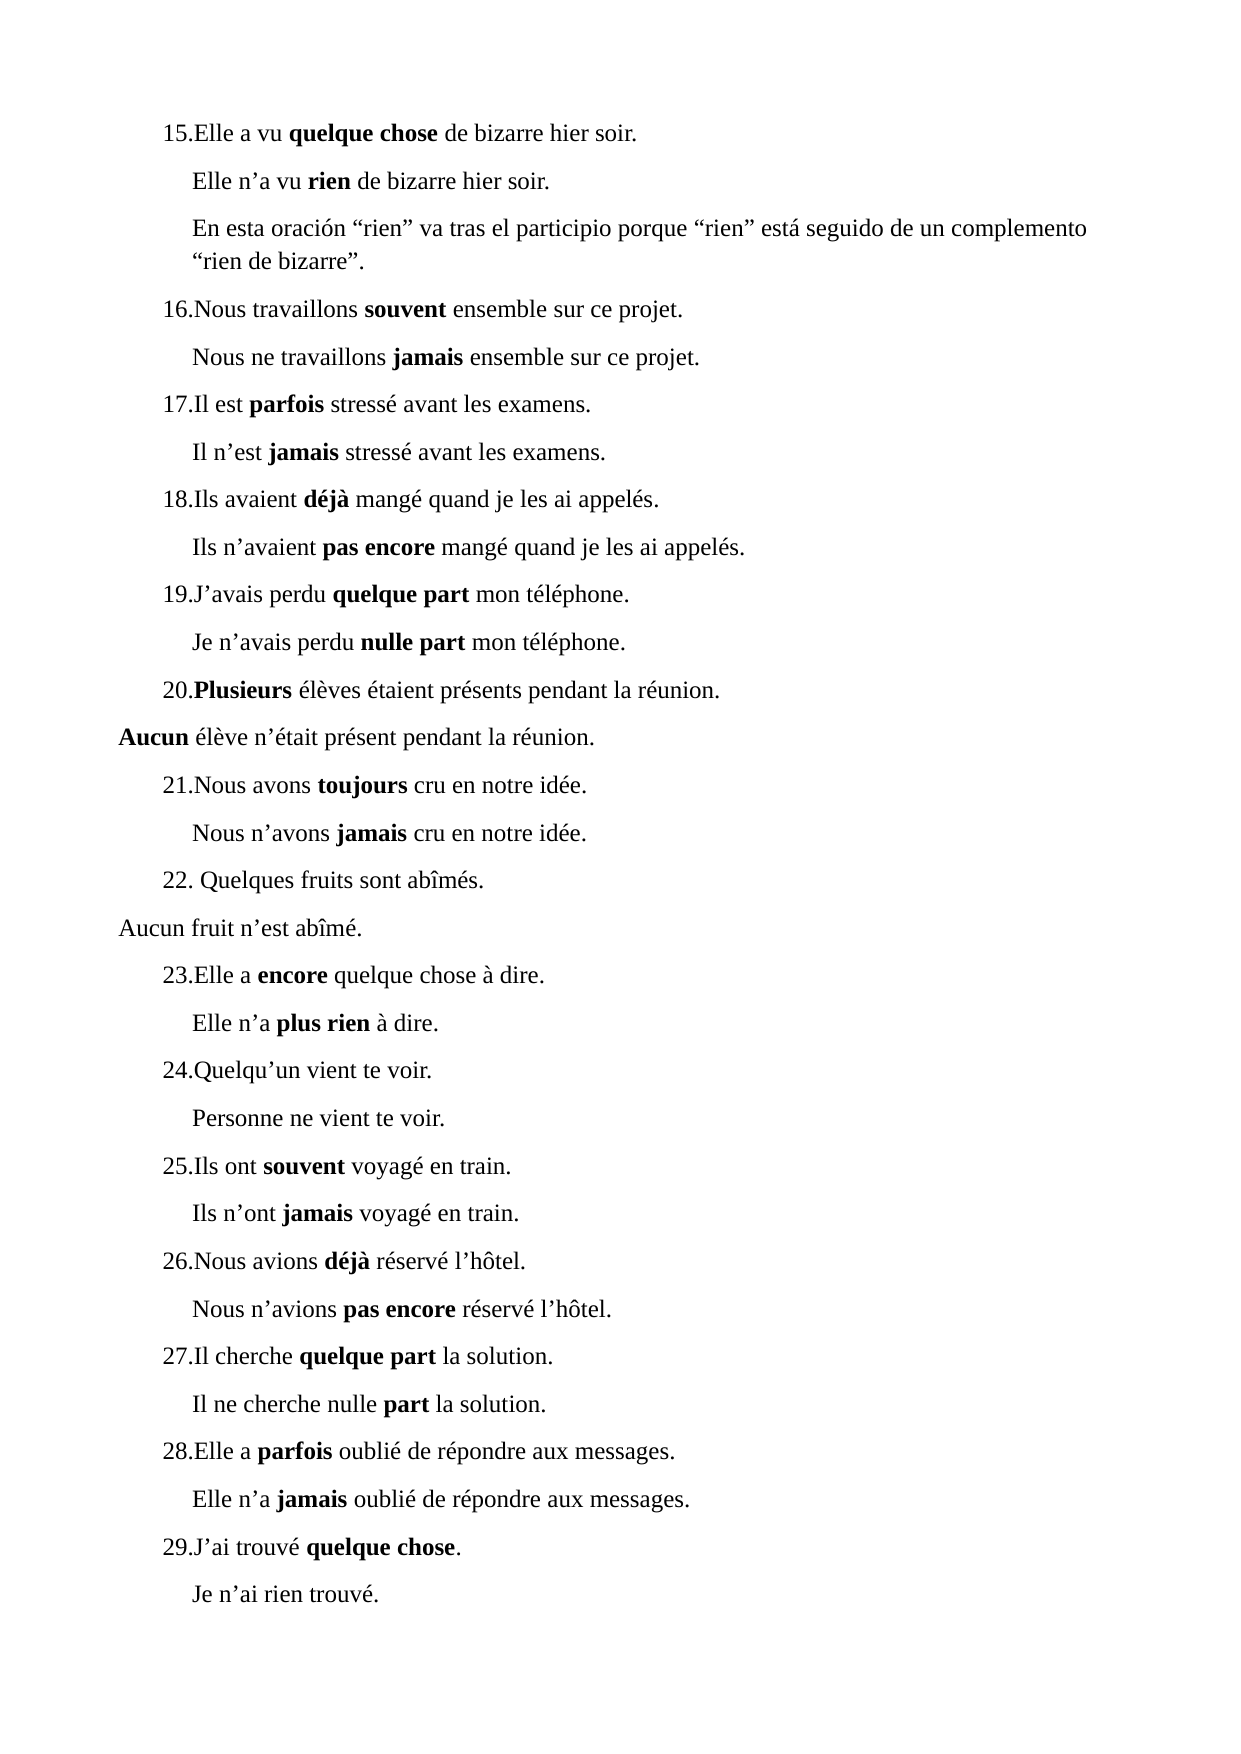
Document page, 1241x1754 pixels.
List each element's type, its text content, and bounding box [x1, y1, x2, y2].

list Elle n’a jamais oublié de répondre aux messages. [162, 1484, 1122, 1513]
list Je n’ai rien trouvé. [162, 1579, 1122, 1608]
list J’ai trouvé quelque chose. [162, 1532, 1122, 1560]
list Ils n’ont jamais voyagé en train. [162, 1198, 1122, 1227]
list Quelqu’un vient te voir. [162, 1056, 1122, 1084]
list Quelques fruits sont abîmés. [162, 865, 1122, 894]
list Il n’est jamais stressé avant les examens. [162, 437, 1122, 466]
list Nous avions déjà réservé l’hôtel. [162, 1246, 1122, 1275]
text Aucun fruit n’est abîmé. [118, 913, 1122, 942]
list J’avais perdu quelque part mon téléphone. [162, 579, 1122, 608]
list Je n’avais perdu nulle part mon téléphone. [162, 627, 1122, 656]
list Nous n’avions pas encore réservé l’hôtel. [162, 1294, 1122, 1322]
list Personne ne vient te voir. [162, 1103, 1122, 1132]
list En esta oración “rien” va tras el participio porque “rien” está seguido de un complemento “rien de bizarre”. [162, 213, 1122, 275]
list Nous travaillons souvent ensemble sur ce projet. [162, 294, 1122, 323]
list Ils avaient déjà mangé quand je les ai appelés. [162, 484, 1122, 513]
list Il ne cherche nulle part la solution. [162, 1389, 1122, 1418]
list Il cherche quelque part la solution. [162, 1341, 1122, 1370]
list Nous ne travaillons jamais ensemble sur ce projet. [162, 342, 1122, 370]
text Aucun élève n’était présent pendant la réunion. [118, 722, 1122, 751]
list Plusieurs élèves étaient présents pendant la réunion. [162, 675, 1122, 703]
list Elle a encore quelque chose à dire. [162, 960, 1122, 989]
list Ils ont souvent voyagé en train. [162, 1151, 1122, 1179]
list Elle a vu quelque chose de bizarre hier soir. [162, 118, 1122, 147]
list Nous avons toujours cru en notre idée. [162, 770, 1122, 799]
list Ils n’avaient pas encore mangé quand je les ai appelés. [162, 532, 1122, 561]
list Nous n’avons jamais cru en notre idée. [162, 818, 1122, 846]
list Elle n’a vu rien de bizarre hier soir. [162, 166, 1122, 194]
list Elle n’a plus rien à dire. [162, 1008, 1122, 1037]
list Elle a parfois oublié de répondre aux messages. [162, 1436, 1122, 1465]
list Il est parfois stressé avant les examens. [162, 389, 1122, 418]
